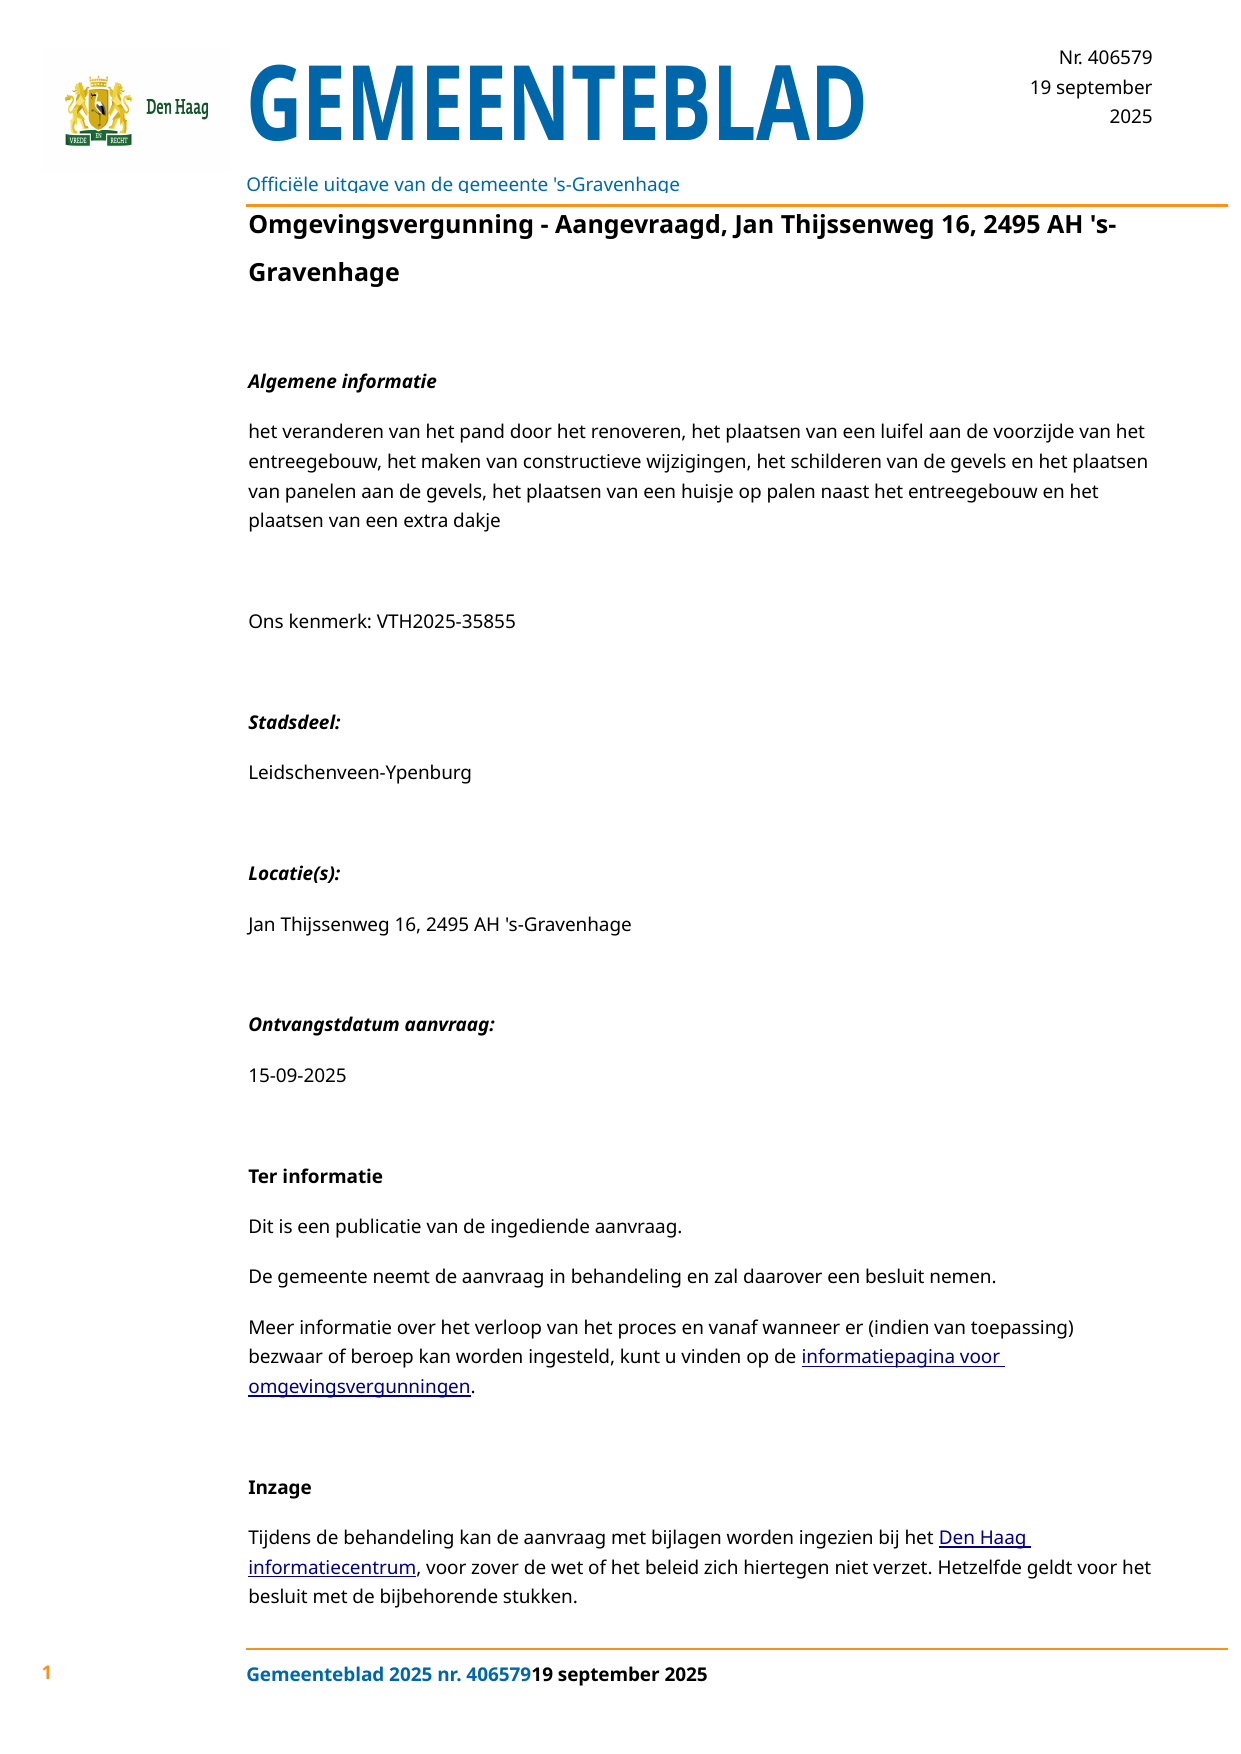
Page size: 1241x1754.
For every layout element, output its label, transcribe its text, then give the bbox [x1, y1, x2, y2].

text Ontvangstdatum aanvraag: [248, 1012, 1152, 1037]
text Dit is een publicatie van de ingediende aanvraag. [248, 1213, 1152, 1239]
picture [41, 47, 231, 172]
text Leidschenveen-Ypenburg [248, 759, 1152, 785]
text Ter informatie [248, 1163, 1152, 1189]
text De gemeente neemt de aanvraag in behandeling en zal daarover een besluit nemen. [248, 1264, 1152, 1289]
text het veranderen van het pand door het renoveren, het plaatsen van een luifel aan de voorzijde van het entreegebouw, het maken van constructieve wijzigingen, het schilderen van de gevels en het plaatsen van panelen aan de gevels, het plaatsen van een huisje op palen naast het entreegebouw en het plaatsen van een extra dakje [248, 419, 1152, 533]
text Ons kenmerk: VTH2025-35855 [248, 608, 1152, 634]
text Locatie(s): [248, 860, 1152, 886]
text Omgevingsvergunning - Aangevraagd, Jan Thijssenweg 16, 2495 AH 's-Gravenhage [248, 207, 1152, 288]
text Algemene informatie [248, 368, 1152, 394]
text Meer informatie over het verloop van het proces en vanaf wanneer er (indien van toepassing) bezwaar of beroep kan worden ingesteld, kunt u vinden op de informatiepagina voor omgevingsvergunningen. [248, 1314, 1152, 1399]
text Stadsdeel: [248, 709, 1152, 735]
text Inzage [248, 1474, 1152, 1500]
text Jan Thijssenweg 16, 2495 AH 's-Gravenhage [248, 911, 1152, 937]
text Tijdens de behandeling kan de aanvraag met bijlagen worden ingezien bij het Den Haag informatiecentrum, voor zover de wet of het beleid zich hiertegen niet verzet. Hetzelfde geldt voor het besluit met de bijbehorende stukken. [248, 1524, 1152, 1609]
text 15-09-2025 [248, 1062, 1152, 1088]
